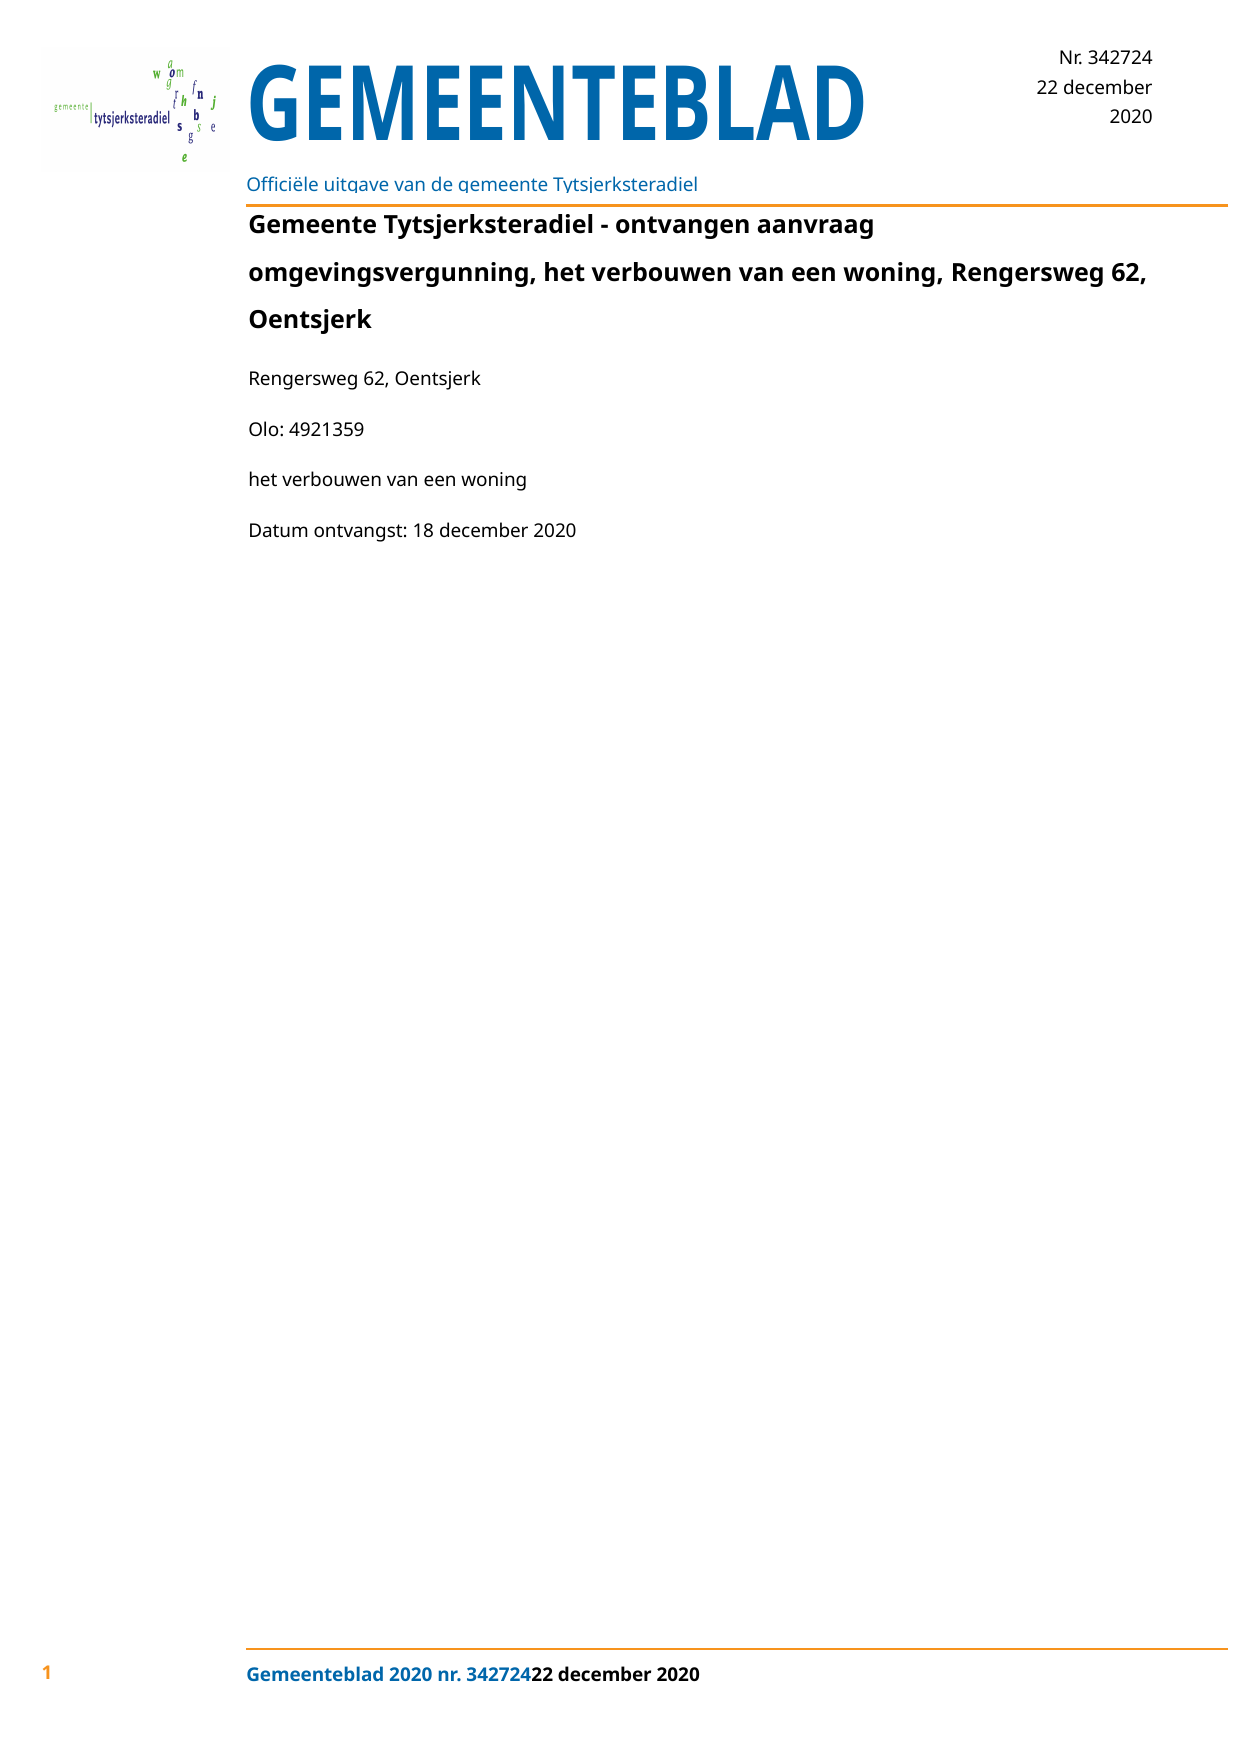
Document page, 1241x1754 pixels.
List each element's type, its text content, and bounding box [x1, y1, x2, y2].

text het verbouwen van een woning [248, 466, 1152, 492]
text Rengersweg 62, Oentsjerk [248, 366, 1152, 391]
text Gemeente Tytsjerksteradiel - ontvangen aanvraag omgevingsvergunning, het verbouwen van een woning, Rengersweg 62, Oentsjerk [248, 207, 1152, 336]
text Olo: 4921359 [248, 416, 1152, 442]
text Datum ontvangst: 18 december 2020 [248, 517, 1152, 542]
picture [41, 47, 231, 172]
